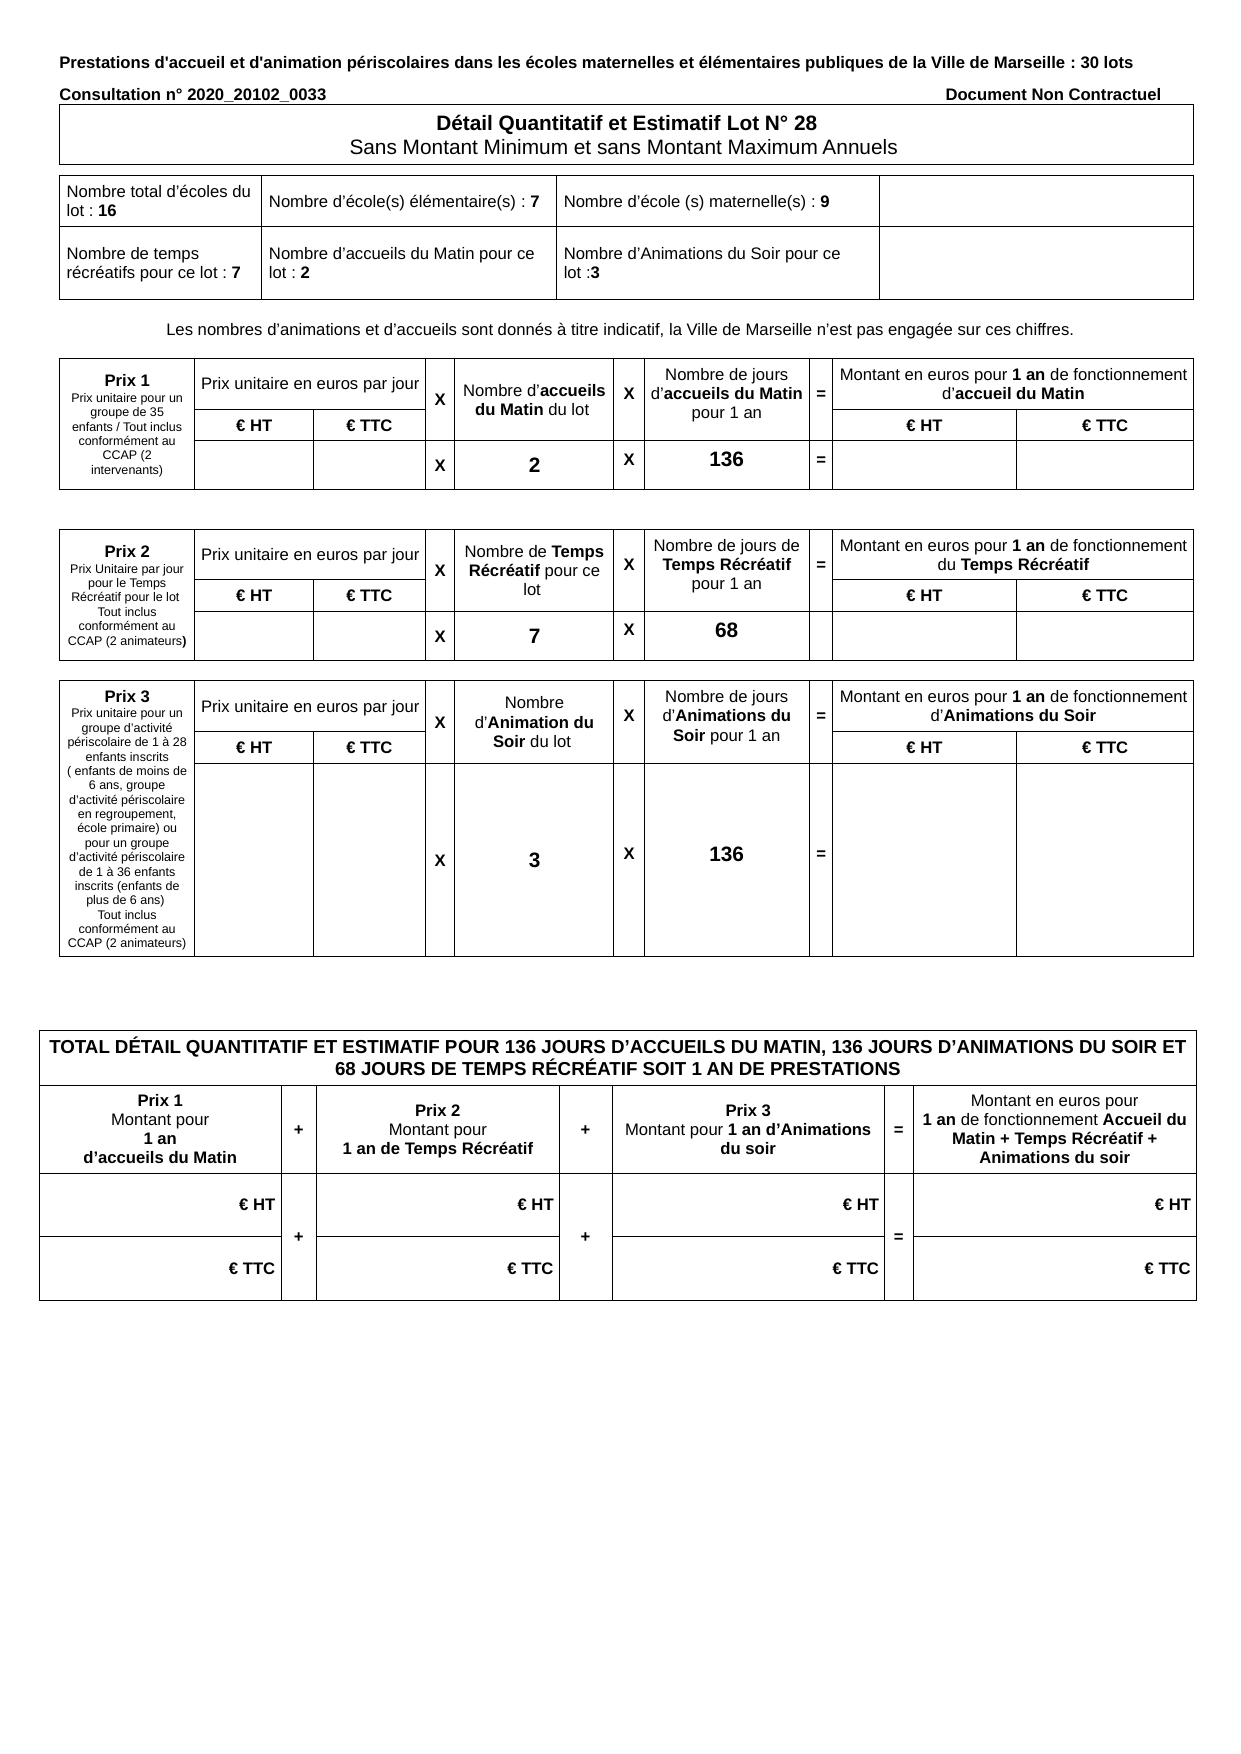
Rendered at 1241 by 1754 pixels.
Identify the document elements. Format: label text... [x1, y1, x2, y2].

table_cell € TTC [914, 1237, 1196, 1299]
table_cell € HT [195, 580, 313, 611]
table_header X [614, 530, 644, 611]
table_cell + [282, 1086, 316, 1173]
table_cell 68 [645, 612, 809, 660]
table_header Prix unitaire en euros par jour [195, 681, 425, 731]
table_cell [195, 441, 313, 489]
table_cell € HT [833, 580, 1016, 611]
table_cell 3 [455, 764, 613, 956]
table_cell [195, 612, 313, 660]
table_header X [614, 681, 644, 763]
table_cell [314, 764, 425, 956]
table_header Nombre d’Animation du Soir du lot [455, 681, 613, 763]
table_header Prix unitaire en euros par jour [195, 530, 425, 579]
table_cell = [885, 1086, 913, 1173]
table_cell X [426, 441, 454, 489]
table_header Détail Quantitatif et Estimatif Lot N° 28 Sans Montant Minimum et sans Montant Maximum Annuels [60, 105, 1193, 164]
table_cell € HT [195, 732, 313, 763]
table_cell X [426, 612, 454, 660]
table_cell € HT [317, 1174, 559, 1236]
table_header Prix 1 Prix unitaire pour un groupe de 35 enfants / Tout inclus conformément au CCAP (2 intervenants) [60, 359, 194, 489]
table_cell € TTC [40, 1237, 281, 1299]
table_cell = [885, 1174, 913, 1299]
table_cell + [560, 1086, 612, 1173]
table_cell € TTC [314, 732, 425, 763]
table_header = [810, 359, 832, 440]
table_cell Prix 1 Montant pour 1 an d’accueils du Matin [40, 1086, 281, 1173]
table_header Nombre d’école (s) maternelle(s) : 9 [557, 176, 879, 226]
table_header Prix 3 Prix unitaire pour un groupe d’activité périscolaire de 1 à 28 enfants inscrits ( enfants de moins de 6 ans, groupe d’activité périscolaire en regroupement, école primaire) ou pour un groupe d’activité périscolaire de 1 à 36 enfants inscrits (enfants de plus de 6 ans) Tout inclus conformément au CCAP (2 animateurs) [60, 681, 194, 956]
table_cell [314, 612, 425, 660]
table_cell [810, 612, 832, 660]
table_cell Nombre d’Animations du Soir pour ce lot :3 [557, 227, 879, 299]
table_cell 7 [455, 612, 613, 660]
table_header [880, 176, 1193, 226]
table_cell [833, 441, 1016, 489]
table_cell Nombre de temps récréatifs pour ce lot : 7 [60, 227, 261, 299]
table_cell € HT [914, 1174, 1196, 1236]
table_cell € HT [40, 1174, 281, 1236]
table_cell = [810, 441, 832, 489]
table_header Montant en euros pour 1 an de fonctionnement du Temps Récréatif [833, 530, 1193, 579]
table_cell [195, 764, 313, 956]
table_header X [614, 359, 644, 440]
table_cell [833, 612, 1016, 660]
table_cell 136 [645, 764, 809, 956]
table_cell € HT [613, 1174, 884, 1236]
table_cell + [560, 1174, 612, 1299]
table_header Nombre de jours d’accueils du Matin pour 1 an [645, 359, 809, 440]
table_cell [1017, 441, 1193, 489]
table_cell 136 [645, 441, 809, 489]
table_header Nombre d’accueils du Matin du lot [455, 359, 613, 440]
table_cell € TTC [1017, 732, 1193, 763]
table_cell Montant en euros pour 1 an de fonctionnement Accueil du Matin + Temps Récréatif + Animations du soir [914, 1086, 1196, 1173]
table_cell € HT [195, 410, 313, 440]
table_cell 2 [455, 441, 613, 489]
table_cell € TTC [1017, 410, 1193, 440]
table_cell [880, 227, 1193, 299]
table_header Prix unitaire en euros par jour [195, 359, 425, 408]
table_header Prix 2 Prix Unitaire par jour pour le Temps Récréatif pour le lot Tout inclus conformément au CCAP (2 animateurs) [60, 530, 194, 660]
table_cell X [614, 441, 644, 489]
table_cell Nombre d’accueils du Matin pour ce lot : 2 [262, 227, 556, 299]
table_header = [810, 530, 832, 611]
table_header Nombre total d’écoles du lot : 16 [60, 176, 261, 226]
table_cell € TTC [314, 580, 425, 611]
table_header Montant en euros pour 1 an de fonctionnement d’Animations du Soir [833, 681, 1193, 731]
table_cell Prix 2 Montant pour 1 an de Temps Récréatif [317, 1086, 559, 1173]
table_header X [426, 530, 454, 611]
table_cell [1017, 612, 1193, 660]
table_cell [1017, 764, 1193, 956]
table_header = [810, 681, 832, 763]
table_cell € TTC [1017, 580, 1193, 611]
table_cell = [810, 764, 832, 956]
table_header Nombre de Temps Récréatif pour ce lot [455, 530, 613, 611]
table_cell € TTC [613, 1237, 884, 1299]
table_header Nombre de jours de Temps Récréatif pour 1 an [645, 530, 809, 611]
table_header X [426, 681, 454, 763]
table_cell X [614, 612, 644, 660]
table_header X [426, 359, 454, 440]
table_cell € HT [833, 732, 1016, 763]
table_header TOTAL DÉTAIL QUANTITATIF ET ESTIMATIF POUR 136 JOURS D’ACCUEILS DU MATIN, 136 JOURS D’ANIMATIONS DU SOIR ET 68 JOURS DE TEMPS RÉCRÉATIF SOIT 1 AN DE PRESTATIONS [40, 1031, 1196, 1085]
table_cell € TTC [317, 1237, 559, 1299]
table_cell € HT [833, 410, 1016, 440]
table_cell X [614, 764, 644, 956]
table_header Nombre d’école(s) élémentaire(s) : 7 [262, 176, 556, 226]
table_header Montant en euros pour 1 an de fonctionnement d’accueil du Matin [833, 359, 1193, 408]
table_cell € TTC [314, 410, 425, 440]
table_cell X [426, 764, 454, 956]
table_cell + [282, 1174, 316, 1299]
table_cell Prix 3 Montant pour 1 an d’Animations du soir [613, 1086, 884, 1173]
table_cell [314, 441, 425, 489]
table_header Nombre de jours d’Animations du Soir pour 1 an [645, 681, 809, 763]
text Les nombres d’animations et d’accueils sont donnés à titre indicatif, la Ville de Marseille n’est pas engagée sur ces chiffres. [59, 319, 1181, 338]
table_cell [833, 764, 1016, 956]
